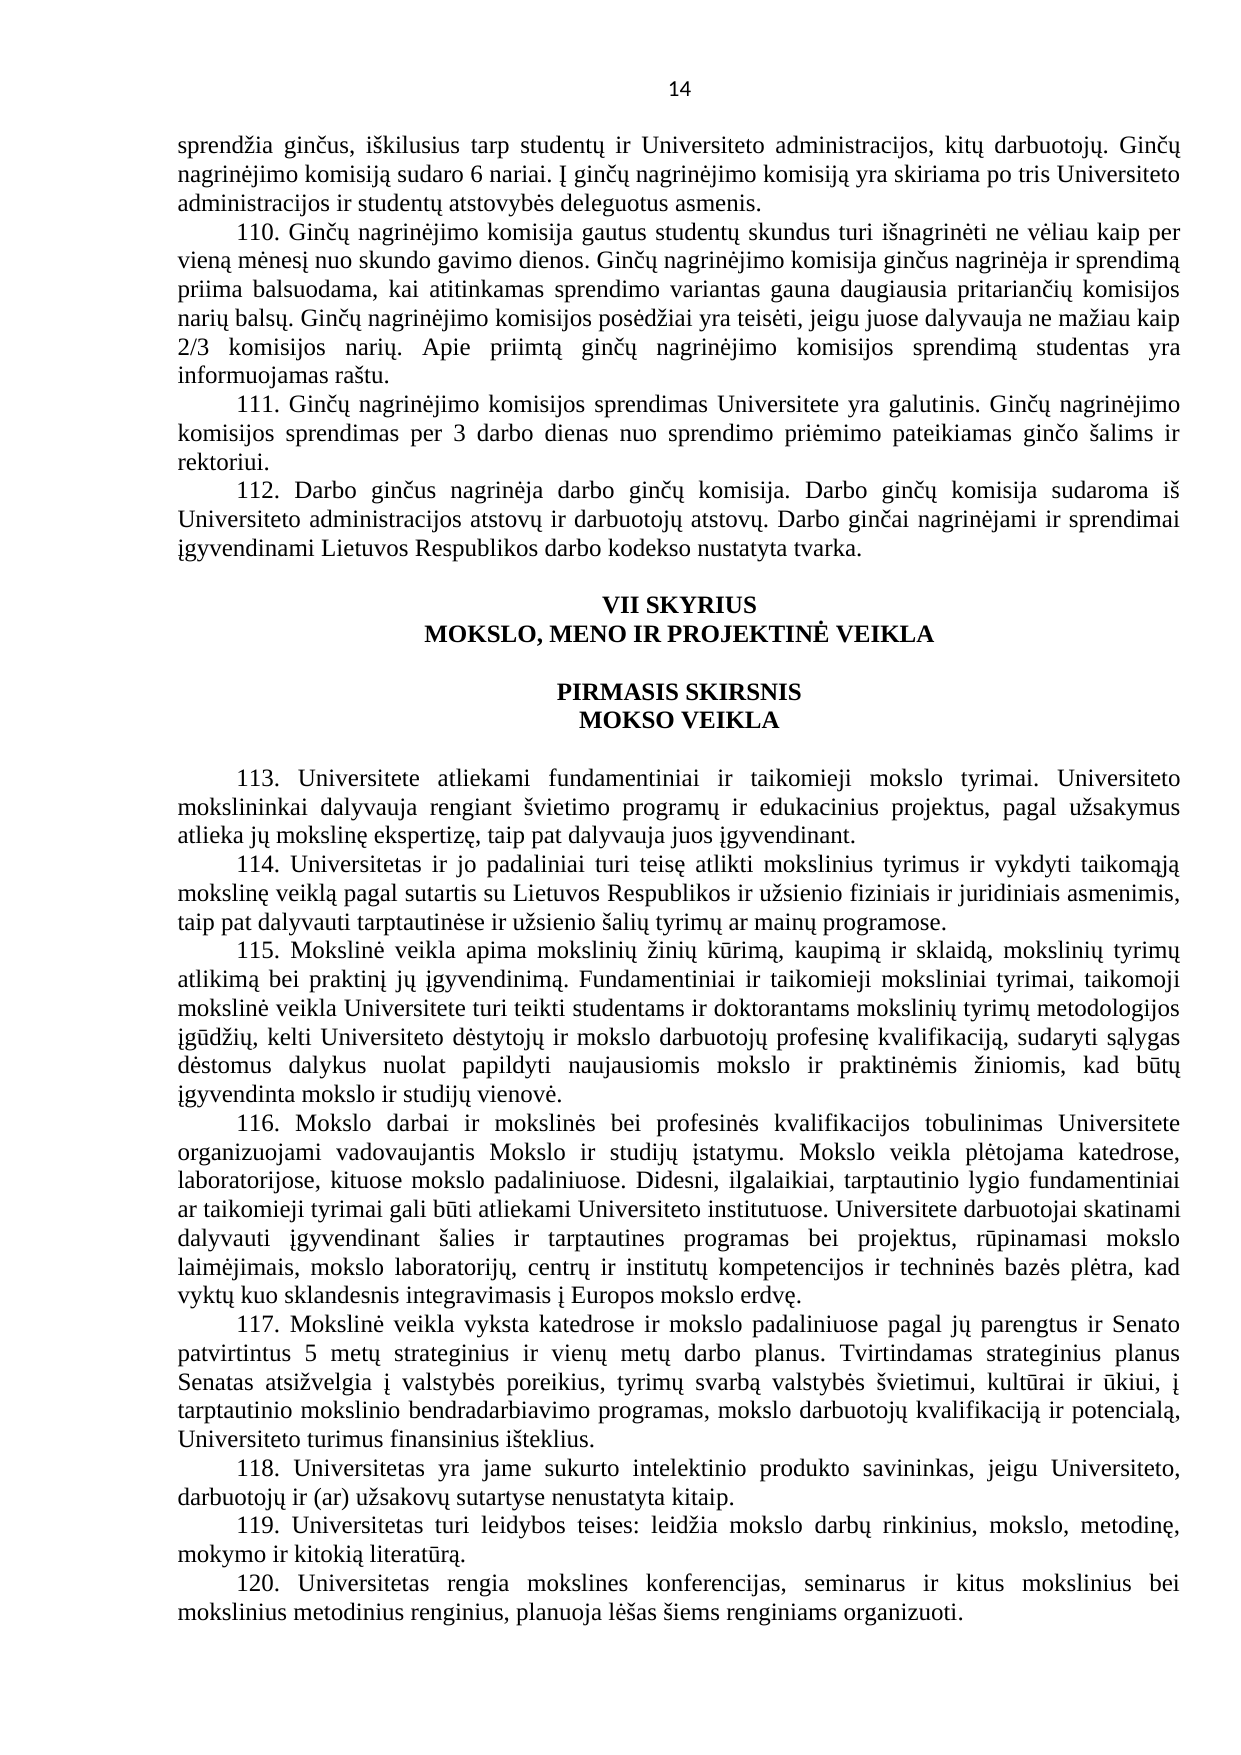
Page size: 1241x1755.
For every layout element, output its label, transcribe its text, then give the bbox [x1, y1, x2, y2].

text 118. Universitetas yra jame sukurto intelektinio produkto savininkas, jeigu Universiteto, darbuotojų ir (ar) užsakovų sutartyse nenustatyta kitaip. [177, 1453, 1181, 1511]
text MOKSO VEIKLA [177, 706, 1181, 734]
text 115. Mokslinė veikla apima mokslinių žinių kūrimą, kaupimą ir sklaidą, mokslinių tyrimų atlikimą bei praktinį jų įgyvendinimą. Fundamentiniai ir taikomieji moksliniai tyrimai, taikomoji mokslinė veikla Universitete turi teikti studentams ir doktorantams mokslinių tyrimų metodologijos įgūdžių, kelti Universiteto dėstytojų ir mokslo darbuotojų profesinę kvalifikaciją, sudaryti sąlygas dėstomus dalykus nuolat papildyti naujausiomis mokslo ir praktinėmis žiniomis, kad būtų įgyvendinta mokslo ir studijų vienovė. [177, 936, 1181, 1108]
text sprendžia ginčus, iškilusius tarp studentų ir Universiteto administracijos, kitų darbuotojų. Ginčų nagrinėjimo komisiją sudaro 6 nariai. Į ginčų nagrinėjimo komisiją yra skiriama po tris Universiteto administracijos ir studentų atstovybės deleguotus asmenis. [177, 131, 1181, 217]
text 113. Universitete atliekami fundamentiniai ir taikomieji mokslo tyrimai. Universiteto mokslininkai dalyvauja rengiant švietimo programų ir edukacinius projektus, pagal užsakymus atlieka jų mokslinę ekspertizę, taip pat dalyvauja juos įgyvendinant. [177, 763, 1181, 849]
text VII SKYRIUS [177, 591, 1181, 619]
text 119. Universitetas turi leidybos teises: leidžia mokslo darbų rinkinius, mokslo, metodinę, mokymo ir kitokią literatūrą. [177, 1511, 1181, 1568]
text 111. Ginčų nagrinėjimo komisijos sprendimas Universitete yra galutinis. Ginčų nagrinėjimo komisijos sprendimas per 3 darbo dienas nuo sprendimo priėmimo pateikiamas ginčo šalims ir rektoriui. [177, 389, 1181, 476]
text MOKSLO, MENO IR PROJEKTINĖ VEIKLA [177, 619, 1181, 648]
text 110. Ginčų nagrinėjimo komisija gautus studentų skundus turi išnagrinėti ne vėliau kaip per vieną mėnesį nuo skundo gavimo dienos. Ginčų nagrinėjimo komisija ginčus nagrinėja ir sprendimą priima balsuodama, kai atitinkamas sprendimo variantas gauna daugiausia pritariančių komisijos narių balsų. Ginčų nagrinėjimo komisijos posėdžiai yra teisėti, jeigu juose dalyvauja ne mažiau kaip 2/3 komisijos narių. Apie priimtą ginčų nagrinėjimo komisijos sprendimą studentas yra informuojamas raštu. [177, 217, 1181, 389]
text 114. Universitetas ir jo padaliniai turi teisę atlikti mokslinius tyrimus ir vykdyti taikomąją mokslinę veiklą pagal sutartis su Lietuvos Respublikos ir užsienio fiziniais ir juridiniais asmenimis, taip pat dalyvauti tarptautinėse ir užsienio šalių tyrimų ar mainų programose. [177, 849, 1181, 936]
text PIRMASIS SKIRSNIS [177, 677, 1181, 706]
text 120. Universitetas rengia mokslines konferencijas, seminarus ir kitus mokslinius bei mokslinius metodinius renginius, planuoja lėšas šiems renginiams organizuoti. [177, 1568, 1181, 1626]
text 112. Darbo ginčus nagrinėja darbo ginčų komisija. Darbo ginčų komisija sudaroma iš Universiteto administracijos atstovų ir darbuotojų atstovų. Darbo ginčai nagrinėjami ir sprendimai įgyvendinami Lietuvos Respublikos darbo kodekso nustatyta tvarka. [177, 476, 1181, 562]
text 117. Mokslinė veikla vyksta katedrose ir mokslo padaliniuose pagal jų parengtus ir Senato patvirtintus 5 metų strateginius ir vienų metų darbo planus. Tvirtindamas strateginius planus Senatas atsižvelgia į valstybės poreikius, tyrimų svarbą valstybės švietimui, kultūrai ir ūkiui, į tarptautinio mokslinio bendradarbiavimo programas, mokslo darbuotojų kvalifikaciją ir potencialą, Universiteto turimus finansinius išteklius. [177, 1309, 1181, 1453]
text 116. Mokslo darbai ir mokslinės bei profesinės kvalifikacijos tobulinimas Universitete organizuojami vadovaujantis Mokslo ir studijų įstatymu. Mokslo veikla plėtojama katedrose, laboratorijose, kituose mokslo padaliniuose. Didesni, ilgalaikiai, tarptautinio lygio fundamentiniai ar taikomieji tyrimai gali būti atliekami Universiteto institutuose. Universitete darbuotojai skatinami dalyvauti įgyvendinant šalies ir tarptautines programas bei projektus, rūpinamasi mokslo laimėjimais, mokslo laboratorijų, centrų ir institutų kompetencijos ir techninės bazės plėtra, kad vyktų kuo sklandesnis integravimasis į Europos mokslo erdvę. [177, 1108, 1181, 1309]
